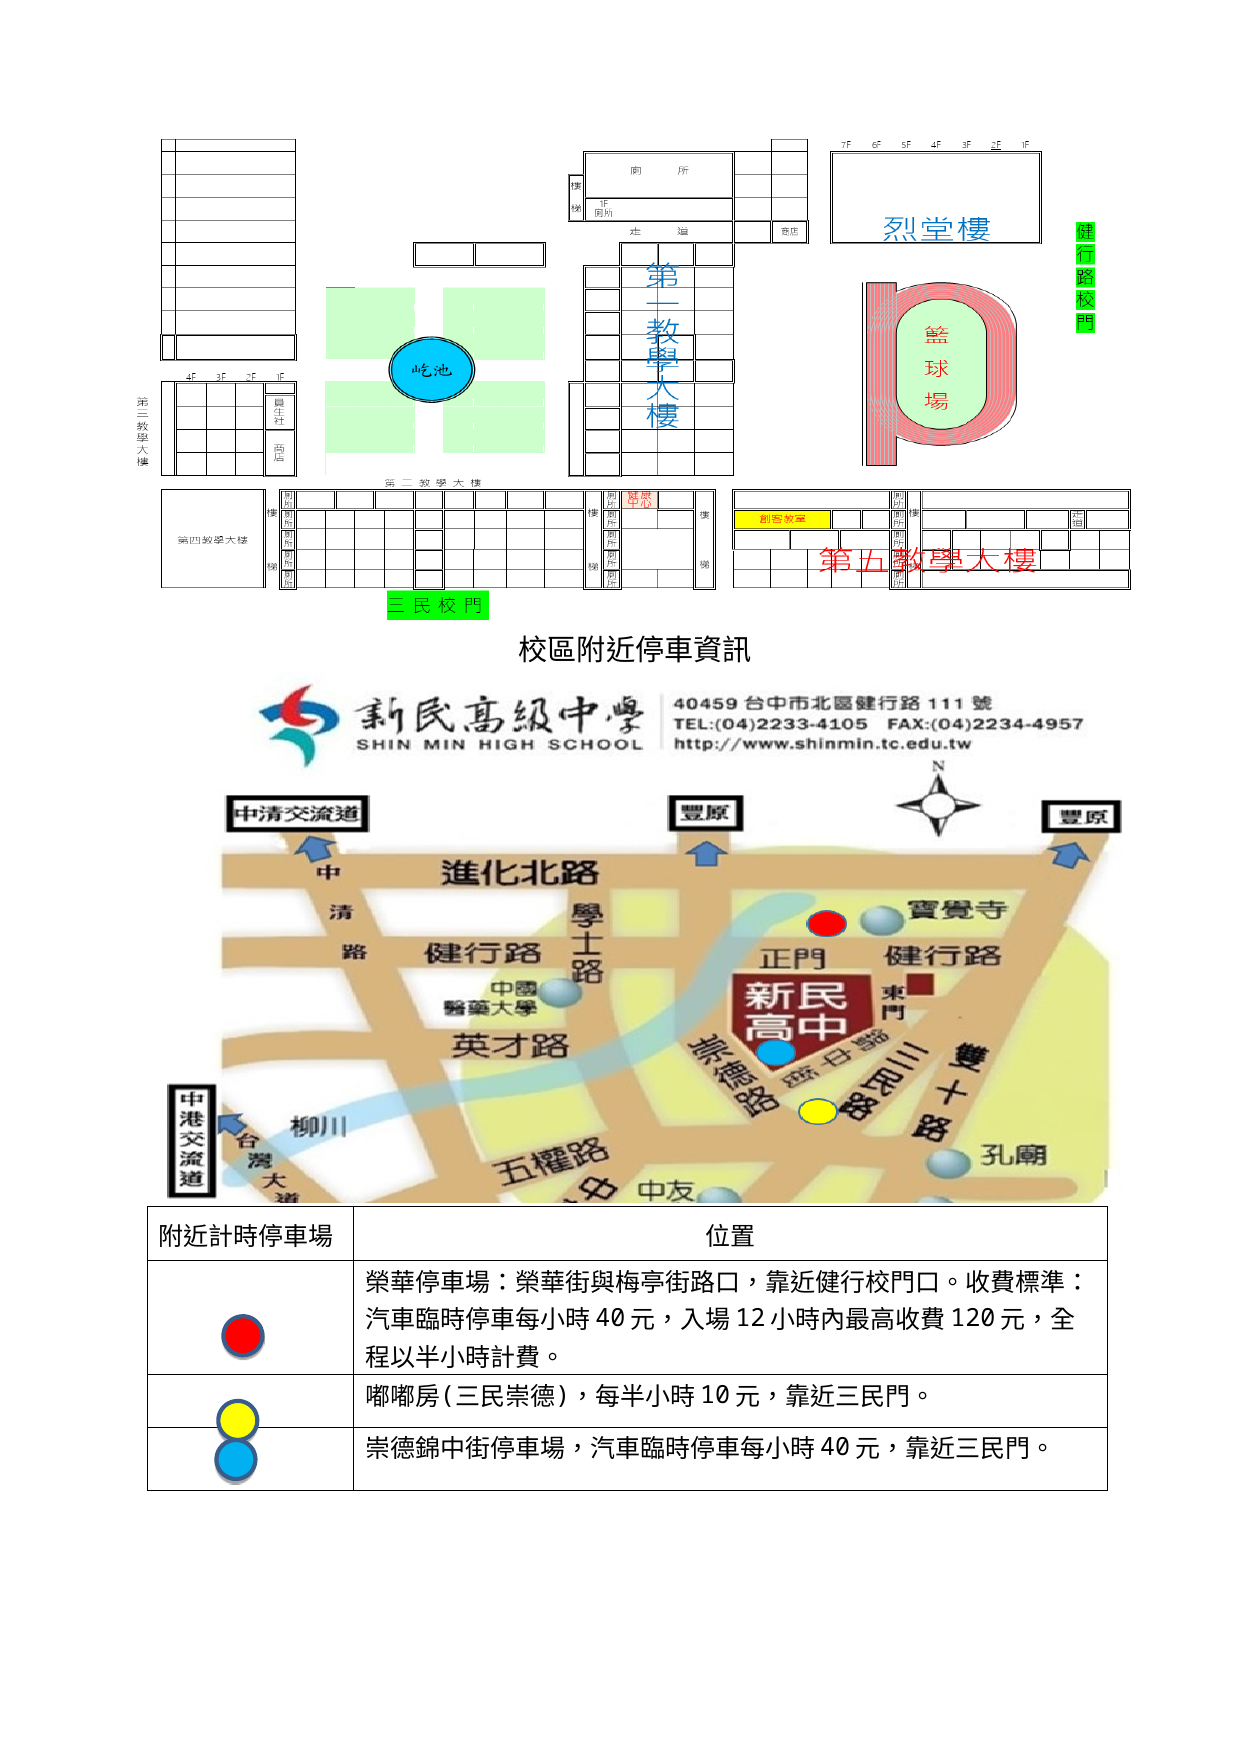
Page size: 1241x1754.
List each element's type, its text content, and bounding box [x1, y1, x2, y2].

table_header 位置 [354, 1207, 1107, 1260]
table_cell [148, 1428, 353, 1490]
table_cell 嘟嘟房(三民崇德)，每半小時10元，靠近三民門。 [354, 1375, 1107, 1427]
table_header 附近計時停車場 [148, 1207, 353, 1260]
text 校區附近停車資訊 [118, 624, 1152, 668]
table_cell [148, 1261, 353, 1374]
table_cell 榮華停車場：榮華街與梅亭街路口，靠近健行校門口。收費標準：汽車臨時停車每小時40元，入場12小時內最高收費120元，全程以半小時計費。 [354, 1261, 1107, 1374]
table_cell [148, 1375, 353, 1427]
table_cell 崇德錦中街停車場，汽車臨時停車每小時40元，靠近三民門。 [354, 1428, 1107, 1490]
